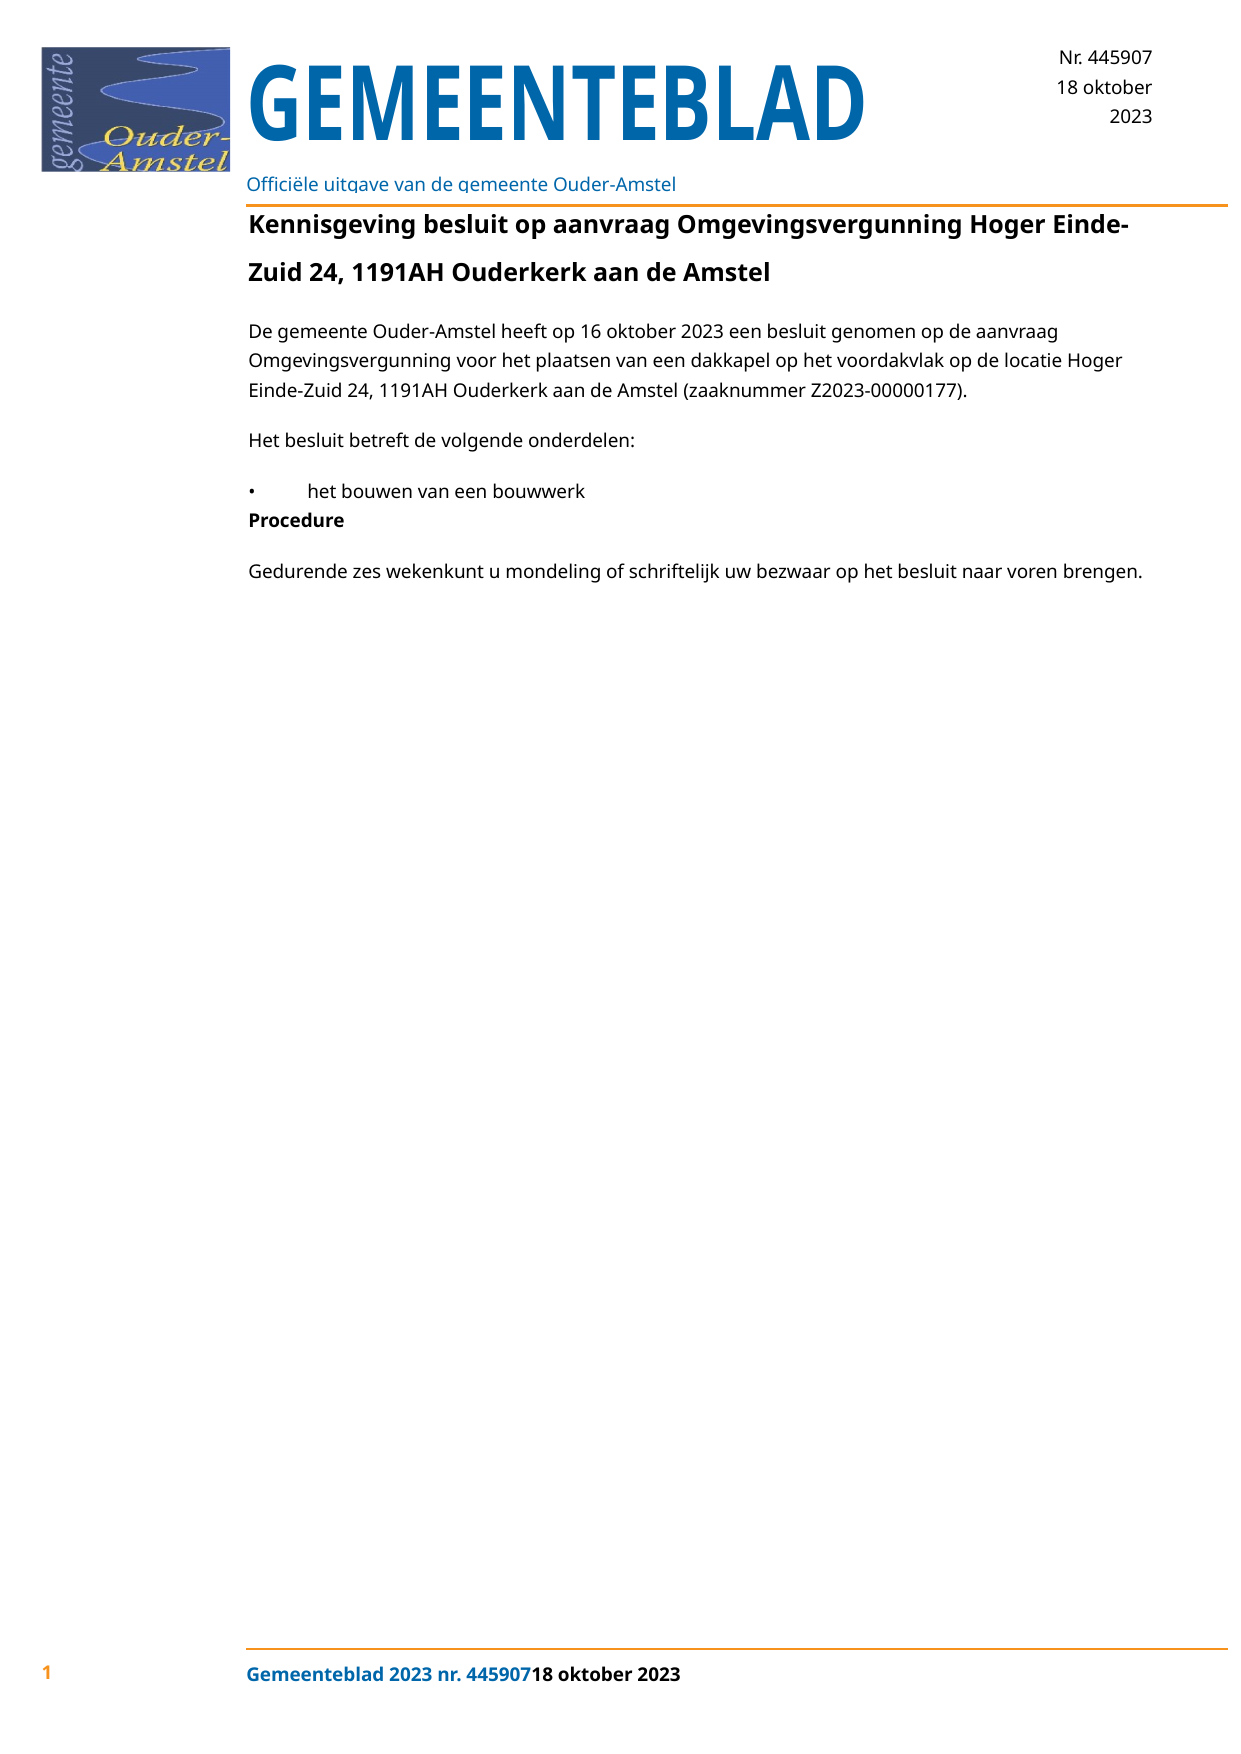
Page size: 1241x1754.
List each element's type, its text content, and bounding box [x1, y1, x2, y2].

text Het besluit betreft de volgende onderdelen: [248, 427, 1152, 453]
text Kennisgeving besluit op aanvraag Omgevingsvergunning Hoger Einde-Zuid 24, 1191AH Ouderkerk aan de Amstel [248, 207, 1152, 288]
picture [41, 47, 231, 172]
list het bouwen van een bouwwerk [248, 478, 1152, 504]
text Gedurende zes wekenkunt u mondeling of schriftelijk uw bezwaar op het besluit naar voren brengen. [248, 558, 1152, 584]
text De gemeente Ouder-Amstel heeft op 16 oktober 2023 een besluit genomen op de aanvraag Omgevingsvergunning voor het plaatsen van een dakkapel op het voordakvlak op de locatie Hoger Einde-Zuid 24, 1191AH Ouderkerk aan de Amstel (zaaknummer Z2023-00000177). [248, 318, 1152, 403]
text Procedure [248, 507, 1152, 533]
